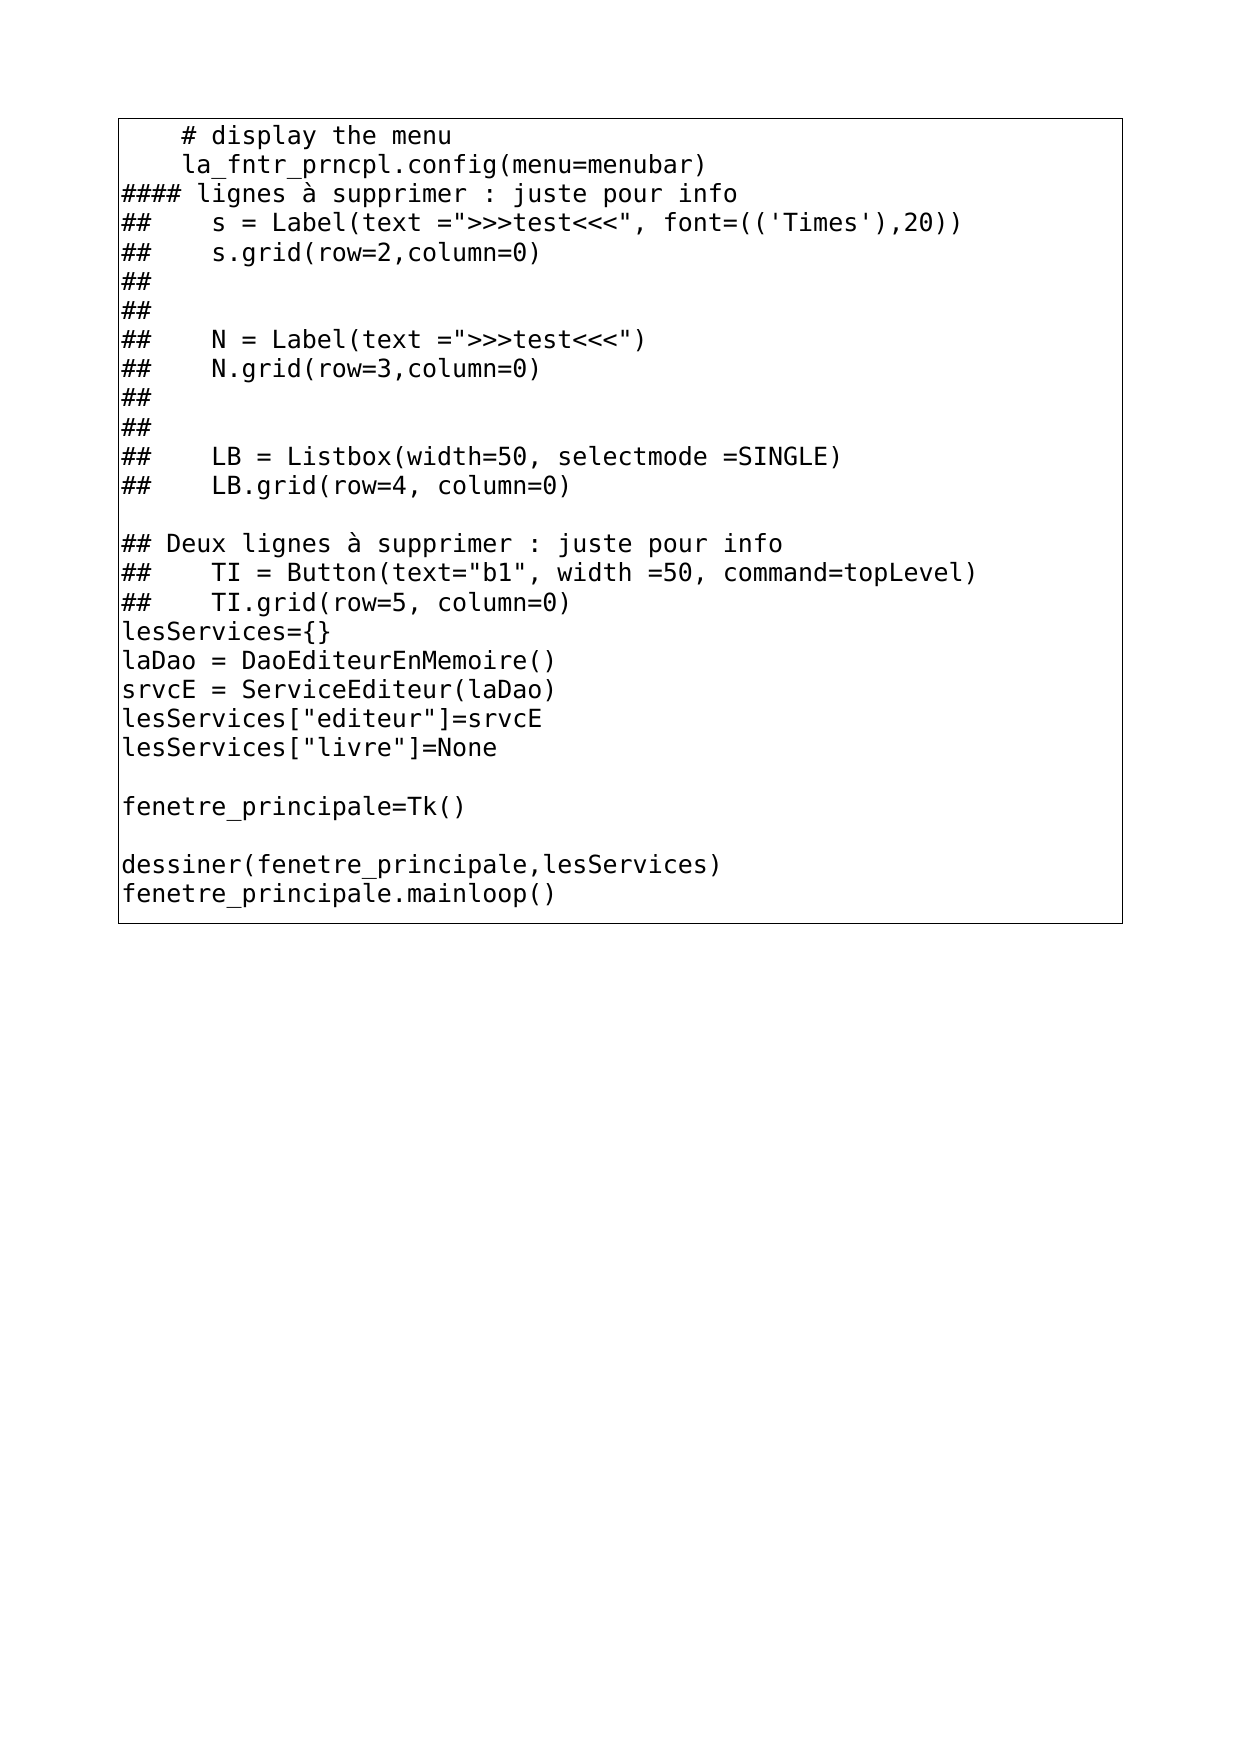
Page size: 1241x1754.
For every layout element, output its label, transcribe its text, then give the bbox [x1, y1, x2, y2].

table_header # display the menu la_fntr_prncpl.config(menu=menubar) #### lignes à supprimer : juste pour info ## s = Label(text =">>>test<<<", font=(('Times'),20)) ## s.grid(row=2,column=0) ## ## ## N = Label(text =">>>test<<<") ## N.grid(row=3,column=0) ## ## ## LB = Listbox(width=50, selectmode =SINGLE) ## LB.grid(row=4, column=0) ## Deux lignes à supprimer : juste pour info ## TI = Button(text="b1", width =50, command=topLevel) ## TI.grid(row=5, column=0) lesServices={} laDao = DaoEditeurEnMemoire() srvcE = ServiceEditeur(laDao) lesServices["editeur"]=srvcE lesServices["livre"]=None fenetre_principale=Tk() dessiner(fenetre_principale,lesServices) fenetre_principale.mainloop() [119, 119, 1122, 923]
